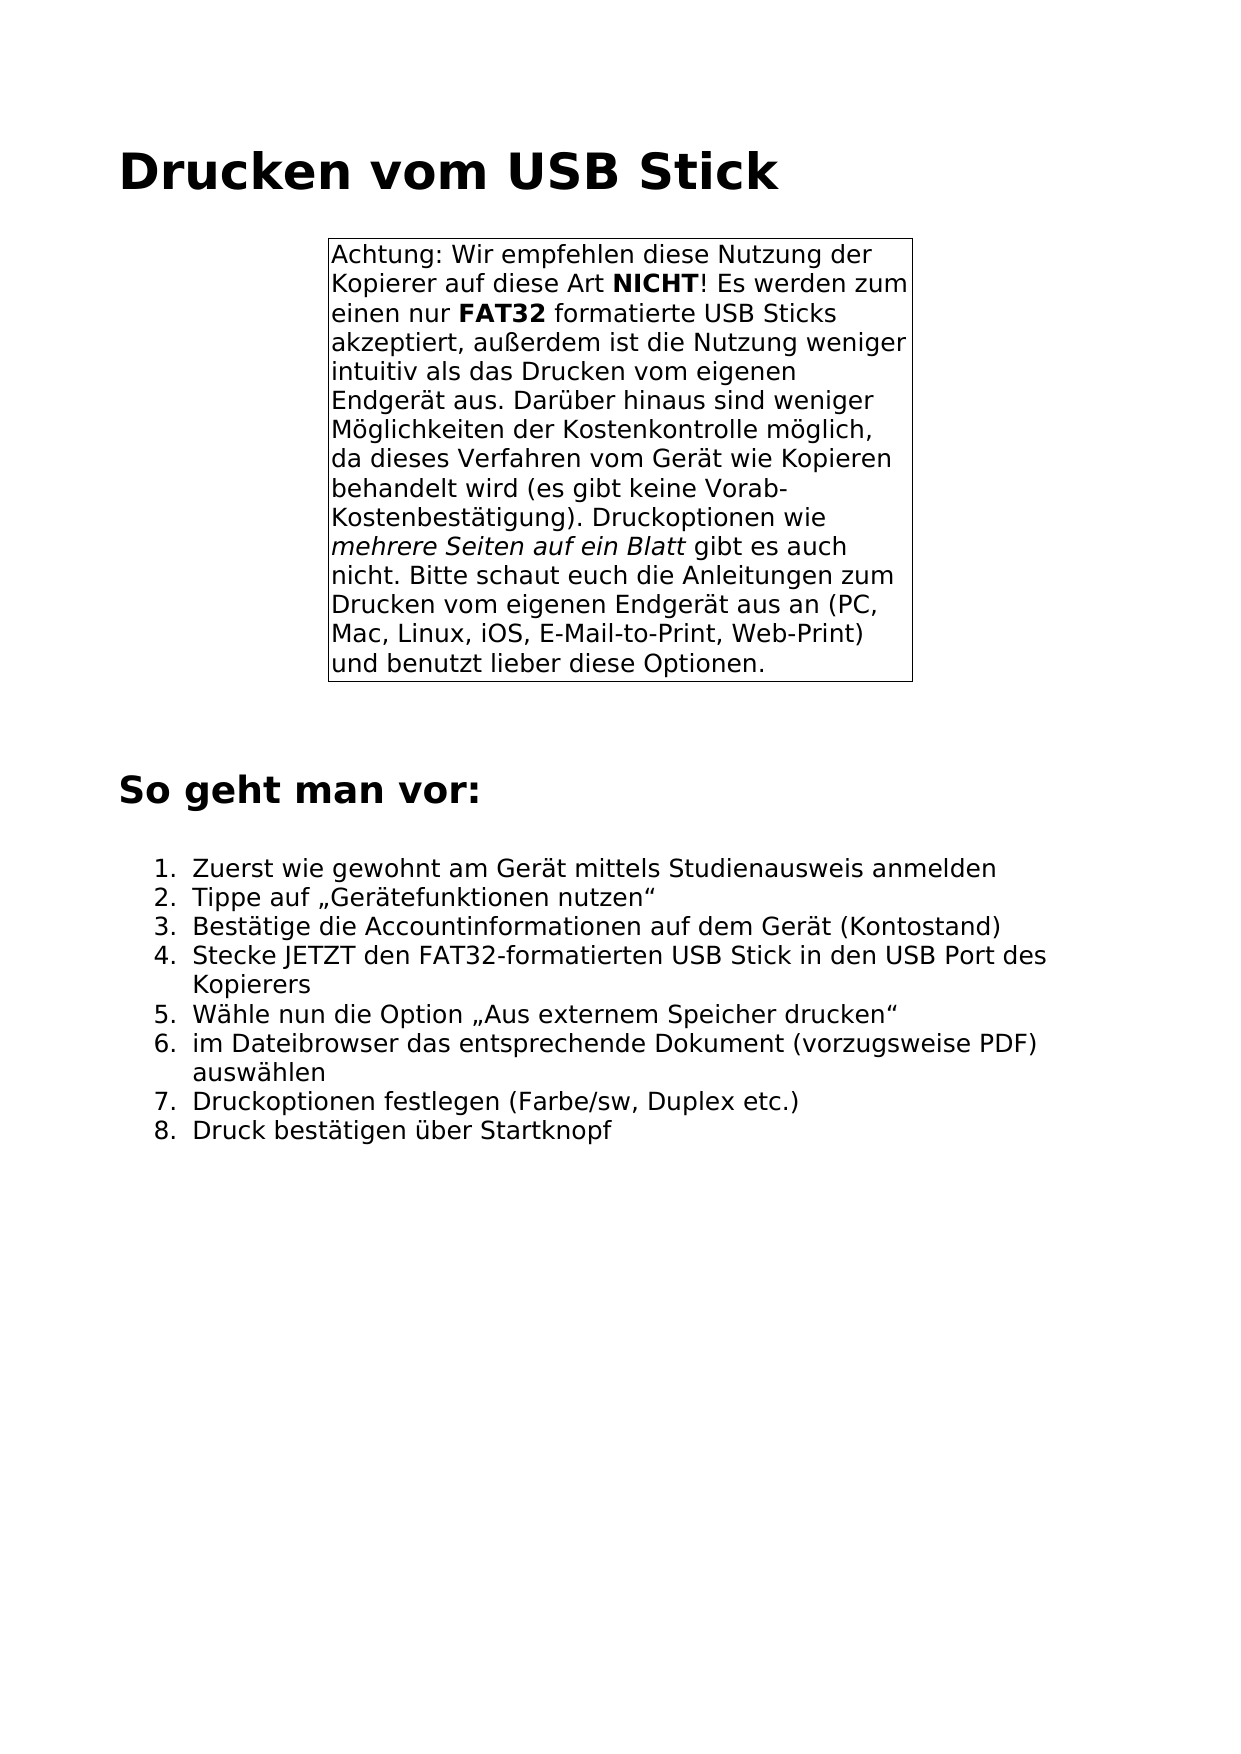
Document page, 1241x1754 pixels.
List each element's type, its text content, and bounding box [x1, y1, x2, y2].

list Bestätige die Accountinformationen auf dem Gerät (Kontostand) [177, 912, 1122, 942]
list Zuerst wie gewohnt am Gerät mittels Studienausweis anmelden [177, 854, 1122, 883]
table_header Achtung: Wir empfehlen diese Nutzung der Kopierer auf diese Art NICHT! Es werden zum einen nur FAT32 formatierte USB Sticks akzeptiert, außerdem ist die Nutzung weniger intuitiv als das Drucken vom eigenen Endgerät aus. Darüber hinaus sind weniger Möglichkeiten der Kostenkontrolle möglich, da dieses Verfahren vom Gerät wie Kopieren behandelt wird (es gibt keine Vorab-Kostenbestätigung). Druckoptionen wie mehrere Seiten auf ein Blatt gibt es auch nicht. Bitte schaut euch die Anleitungen zum Drucken vom eigenen Endgerät aus an (PC, Mac, Linux, iOS, E-Mail-to-Print, Web-Print) und benutzt lieber diese Optionen. [329, 239, 912, 681]
list Druck bestätigen über Startknopf [177, 1117, 1122, 1146]
subtitle Drucken vom USB Stick [118, 143, 1122, 201]
list im Dateibrowser das entsprechende Dokument (vorzugsweise PDF) auswählen [177, 1029, 1122, 1087]
list Druckoptionen festlegen (Farbe/sw, Duplex etc.) [177, 1087, 1122, 1117]
list Stecke JETZT den FAT32-formatierten USB Stick in den USB Port des Kopierers [177, 942, 1122, 1000]
subtitle So geht man vor: [118, 768, 1122, 812]
list Tippe auf „Gerätefunktionen nutzen“ [177, 883, 1122, 912]
list Wähle nun die Option „Aus externem Speicher drucken“ [177, 1000, 1122, 1029]
